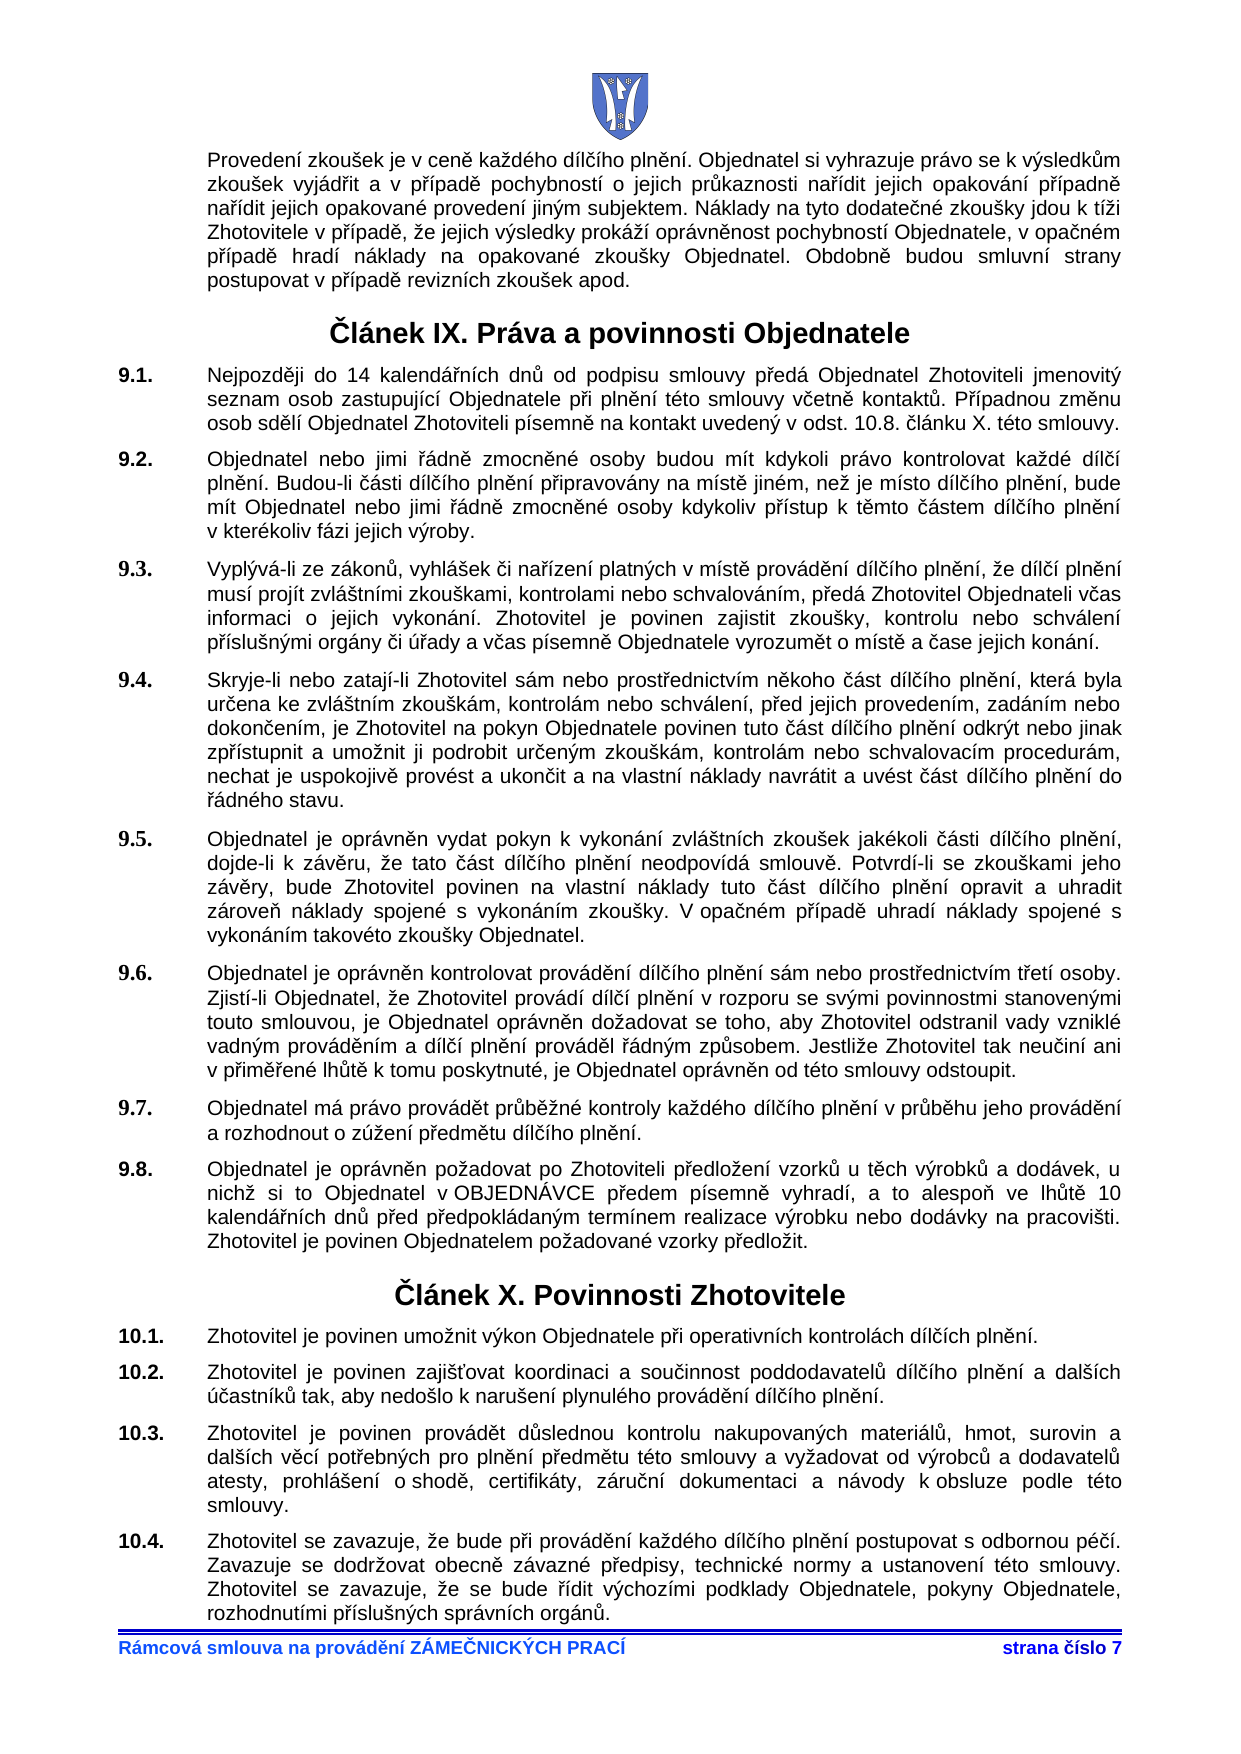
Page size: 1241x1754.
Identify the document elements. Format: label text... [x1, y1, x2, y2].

subtitle Objednatel nebo jimi řádně zmocněné osoby budou mít kdykoli právo kontrolovat každé dílčí plnění. Budou-li části dílčího plnění připravovány na místě jiném, než je místo dílčího plnění, bude mít Objednatel nebo jimi řádně zmocněné osoby kdykoliv přístup k těmto částem dílčího plnění v kterékoliv fázi jejich výroby. [118, 447, 1122, 543]
subtitle Zhotovitel je povinen provádět důslednou kontrolu nakupovaných materiálů, hmot, surovin a dalších věcí potřebných pro plnění předmětu této smlouvy a vyžadovat od výrobců a dodavatelů atesty, prohlášení o shodě, certifikáty, záruční dokumentaci a návody k obsluze podle této smlouvy. [118, 1421, 1122, 1516]
subtitle Zhotovitel se zavazuje, že bude při provádění každého dílčího plnění postupovat s odbornou péčí. Zavazuje se dodržovat obecně závazné předpisy, technické normy a ustanovení této smlouvy. Zhotovitel se zavazuje, že se bude řídit výchozími podklady Objednatele, pokyny Objednatele, rozhodnutími příslušných správních orgánů. [118, 1529, 1122, 1625]
picture [592, 73, 649, 140]
subtitle Zhotovitel je povinen umožnit výkon Objednatele při operativních kontrolách dílčích plnění. [118, 1324, 1122, 1348]
text Článek X. Povinnosti Zhotovitele [118, 1278, 1122, 1311]
subtitle Objednatel je oprávněn kontrolovat provádění dílčího plnění sám nebo prostřednictvím třetí osoby. Zjistí-li Objednatel, že Zhotovitel provádí dílčí plnění v rozporu se svými povinnostmi stanovenými touto smlouvou, je Objednatel oprávněn dožadovat se toho, aby Zhotovitel odstranil vady vzniklé vadným prováděním a dílčí plnění prováděl řádným způsobem. Jestliže Zhotovitel tak neučiní ani v přiměřené lhůtě k tomu poskytnuté, je Objednatel oprávněn od této smlouvy odstoupit. [118, 959, 1122, 1081]
text Článek IX. Práva a povinnosti Objednatele [118, 316, 1122, 350]
subtitle Objednatel je oprávněn požadovat po Zhotoviteli předložení vzorků u těch výrobků a dodávek, u nichž si to Objednatel v OBJEDNÁVCE předem písemně vyhradí, a to alespoň ve lhůtě 10 kalendářních dnů před předpokládaným termínem realizace výrobku nebo dodávky na pracovišti. Zhotovitel je povinen Objednatelem požadované vzorky předložit. [118, 1157, 1122, 1253]
subtitle Objednatel je oprávněn vydat pokyn k vykonání zvláštních zkoušek jakékoli části dílčího plnění, dojde-li k závěru, že tato část dílčího plnění neodpovídá smlouvě. Potvrdí-li se zkouškami jeho závěry, bude Zhotovitel povinen na vlastní náklady tuto část dílčího plnění opravit a uhradit zároveň náklady spojené s vykonáním zkoušky. V opačném případě uhradí náklady spojené s vykonáním takovéto zkoušky Objednatel. [118, 824, 1122, 947]
subtitle Vyplývá-li ze zákonů, vyhlášek či nařízení platných v místě provádění dílčího plnění, že dílčí plnění musí projít zvláštními zkouškami, kontrolami nebo schvalováním, předá Zhotovitel Objednateli včas informaci o jejich vykonání. Zhotovitel je povinen zajistit zkoušky, kontrolu nebo schválení příslušnými orgány či úřady a včas písemně Objednatele vyrozumět o místě a čase jejich konání. [118, 555, 1122, 653]
subtitle Objednatel má právo provádět průběžné kontroly každého dílčího plnění v průběhu jeho provádění a rozhodnout o zúžení předmětu dílčího plnění. [118, 1094, 1122, 1144]
subtitle Provedení zkoušek je v ceně každého dílčího plnění. Objednatel si vyhrazuje právo se k výsledkům zkoušek vyjádřit a v případě pochybností o jejich průkaznosti nařídit jejich opakování případně nařídit jejich opakované provedení jiným subjektem. Náklady na tyto dodatečné zkoušky jdou k tíži Zhotovitele v případě, že jejich výsledky prokáží oprávněnost pochybností Objednatele, v opačném případě hradí náklady na opakované zkoušky Objednatel. Obdobně budou smluvní strany postupovat v případě revizních zkoušek apod. [118, 148, 1122, 291]
subtitle Nejpozději do 14 kalendářních dnů od podpisu smlouvy předá Objednatel Zhotoviteli jmenovitý seznam osob zastupující Objednatele při plnění této smlouvy včetně kontaktů. Případnou změnu osob sdělí Objednatel Zhotoviteli písemně na kontakt uvedený v odst. 10.8. článku X. této smlouvy. [118, 362, 1122, 434]
subtitle Zhotovitel je povinen zajišťovat koordinaci a součinnost poddodavatelů dílčího plnění a dalších účastníků tak, aby nedošlo k narušení plynulého provádění dílčího plnění. [118, 1360, 1122, 1408]
subtitle Skryje-li nebo zatají-li Zhotovitel sám nebo prostřednictvím někoho část dílčího plnění, která byla určena ke zvláštním zkouškám, kontrolám nebo schválení, před jejich provedením, zadáním nebo dokončením, je Zhotovitel na pokyn Objednatele povinen tuto část dílčího plnění odkrýt nebo jinak zpřístupnit a umožnit ji podrobit určeným zkouškám, kontrolám nebo schvalovacím procedurám, nechat je uspokojivě provést a ukončit a na vlastní náklady navrátit a uvést část dílčího plnění do řádného stavu. [118, 666, 1122, 812]
